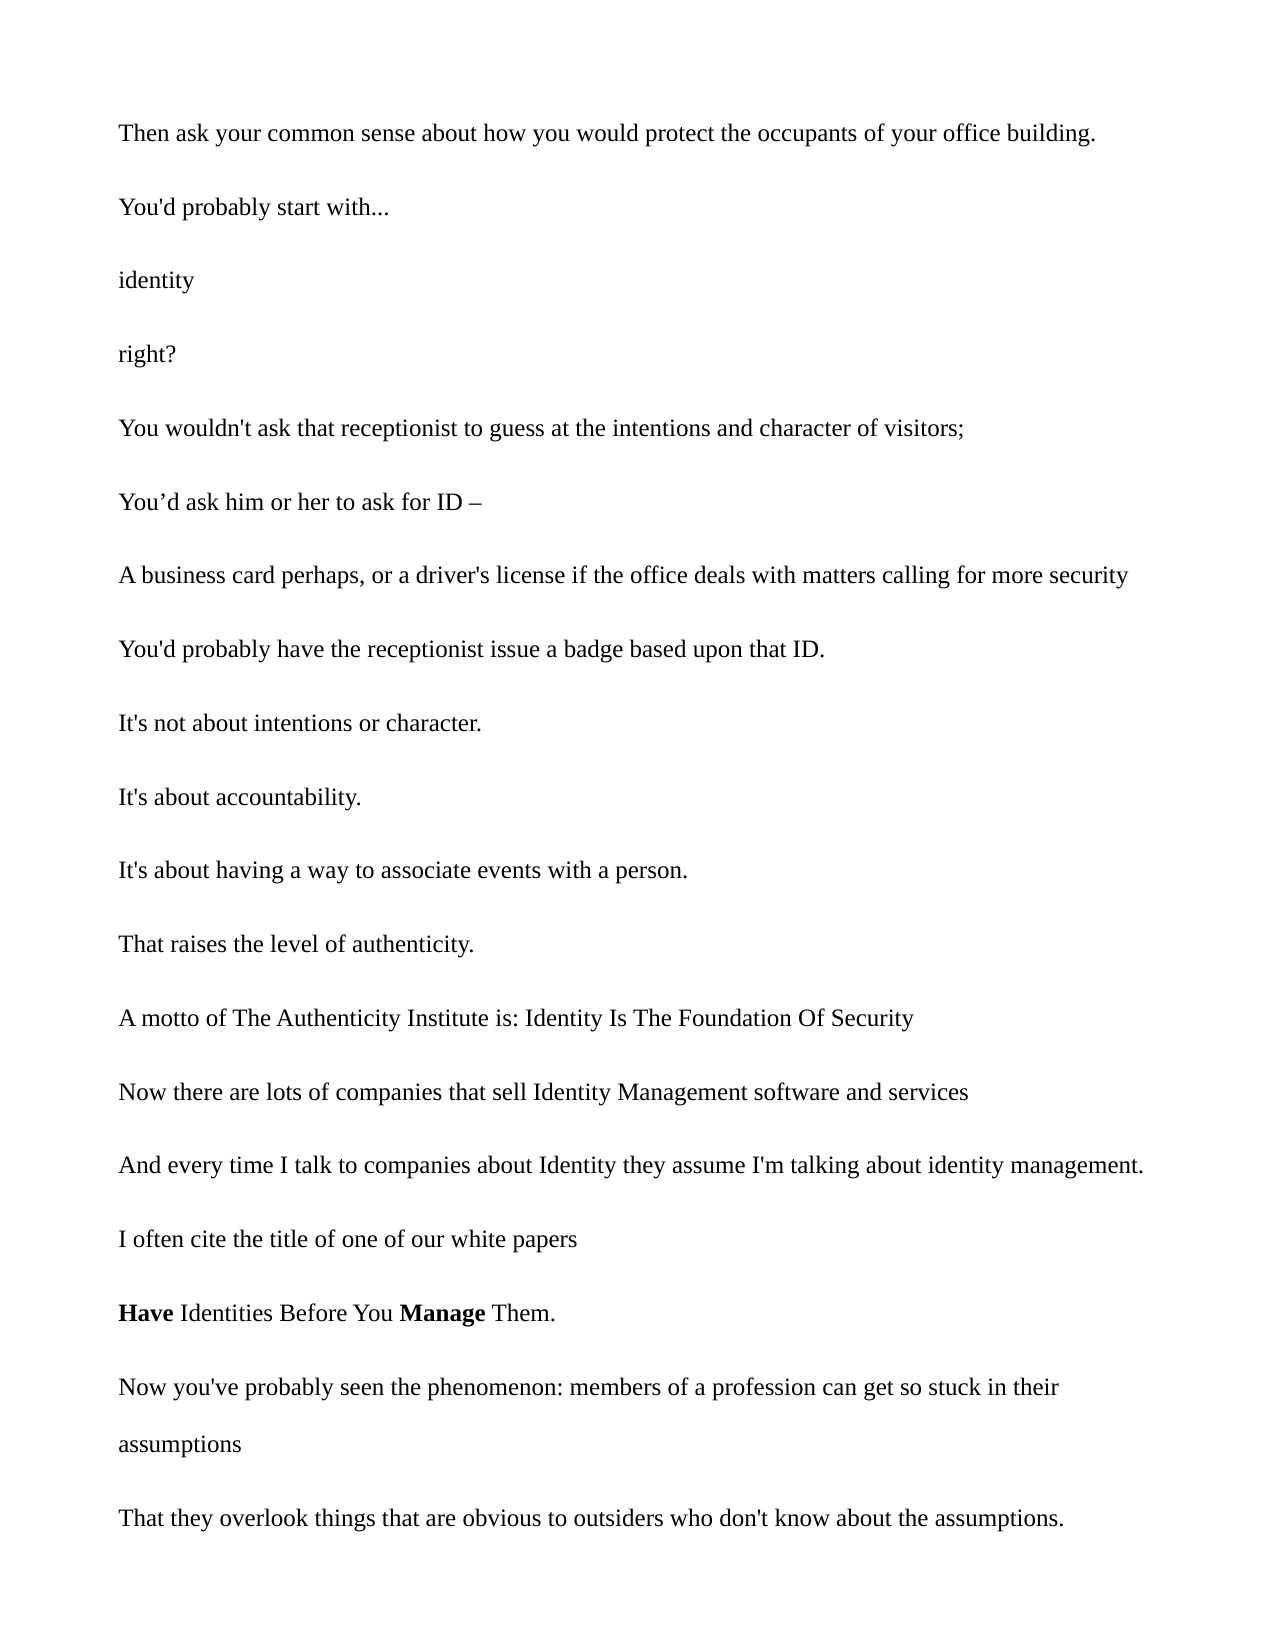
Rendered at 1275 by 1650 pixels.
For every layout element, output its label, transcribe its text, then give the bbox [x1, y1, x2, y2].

text Now there are lots of companies that sell Identity Management software and services [118, 1077, 1157, 1106]
text It's not about intentions or character. [118, 708, 1157, 737]
text Have Identities Before You Manage Them. [118, 1298, 1157, 1327]
text It's about having a way to associate events with a person. [118, 856, 1157, 884]
text You'd probably start with... [118, 192, 1157, 221]
text You wouldn't ask that receptionist to guess at the intentions and character of visitors; [118, 413, 1157, 442]
text I often cite the title of one of our white papers [118, 1224, 1157, 1253]
text That raises the level of authenticity. [118, 929, 1157, 958]
text You’d ask him or her to ask for ID – [118, 487, 1157, 516]
text And every time I talk to companies about Identity they assume I'm talking about identity management. [118, 1151, 1157, 1179]
text That they overlook things that are obvious to outsiders who don't know about the assumptions. [118, 1503, 1157, 1532]
text You'd probably have the receptionist issue a badge based upon that ID. [118, 634, 1157, 663]
text It's about accountability. [118, 782, 1157, 811]
text Then ask your common sense about how you would protect the occupants of your office building. [118, 118, 1157, 147]
text right? [118, 339, 1157, 368]
text A business card perhaps, or a driver's license if the office deals with matters calling for more security [118, 561, 1157, 589]
text A motto of The Authenticity Institute is: Identity Is The Foundation Of Security [118, 1003, 1157, 1032]
text identity [118, 266, 1157, 294]
text Now you've probably seen the phenomenon: members of a profession can get so stuck in their assumptions [118, 1372, 1157, 1458]
